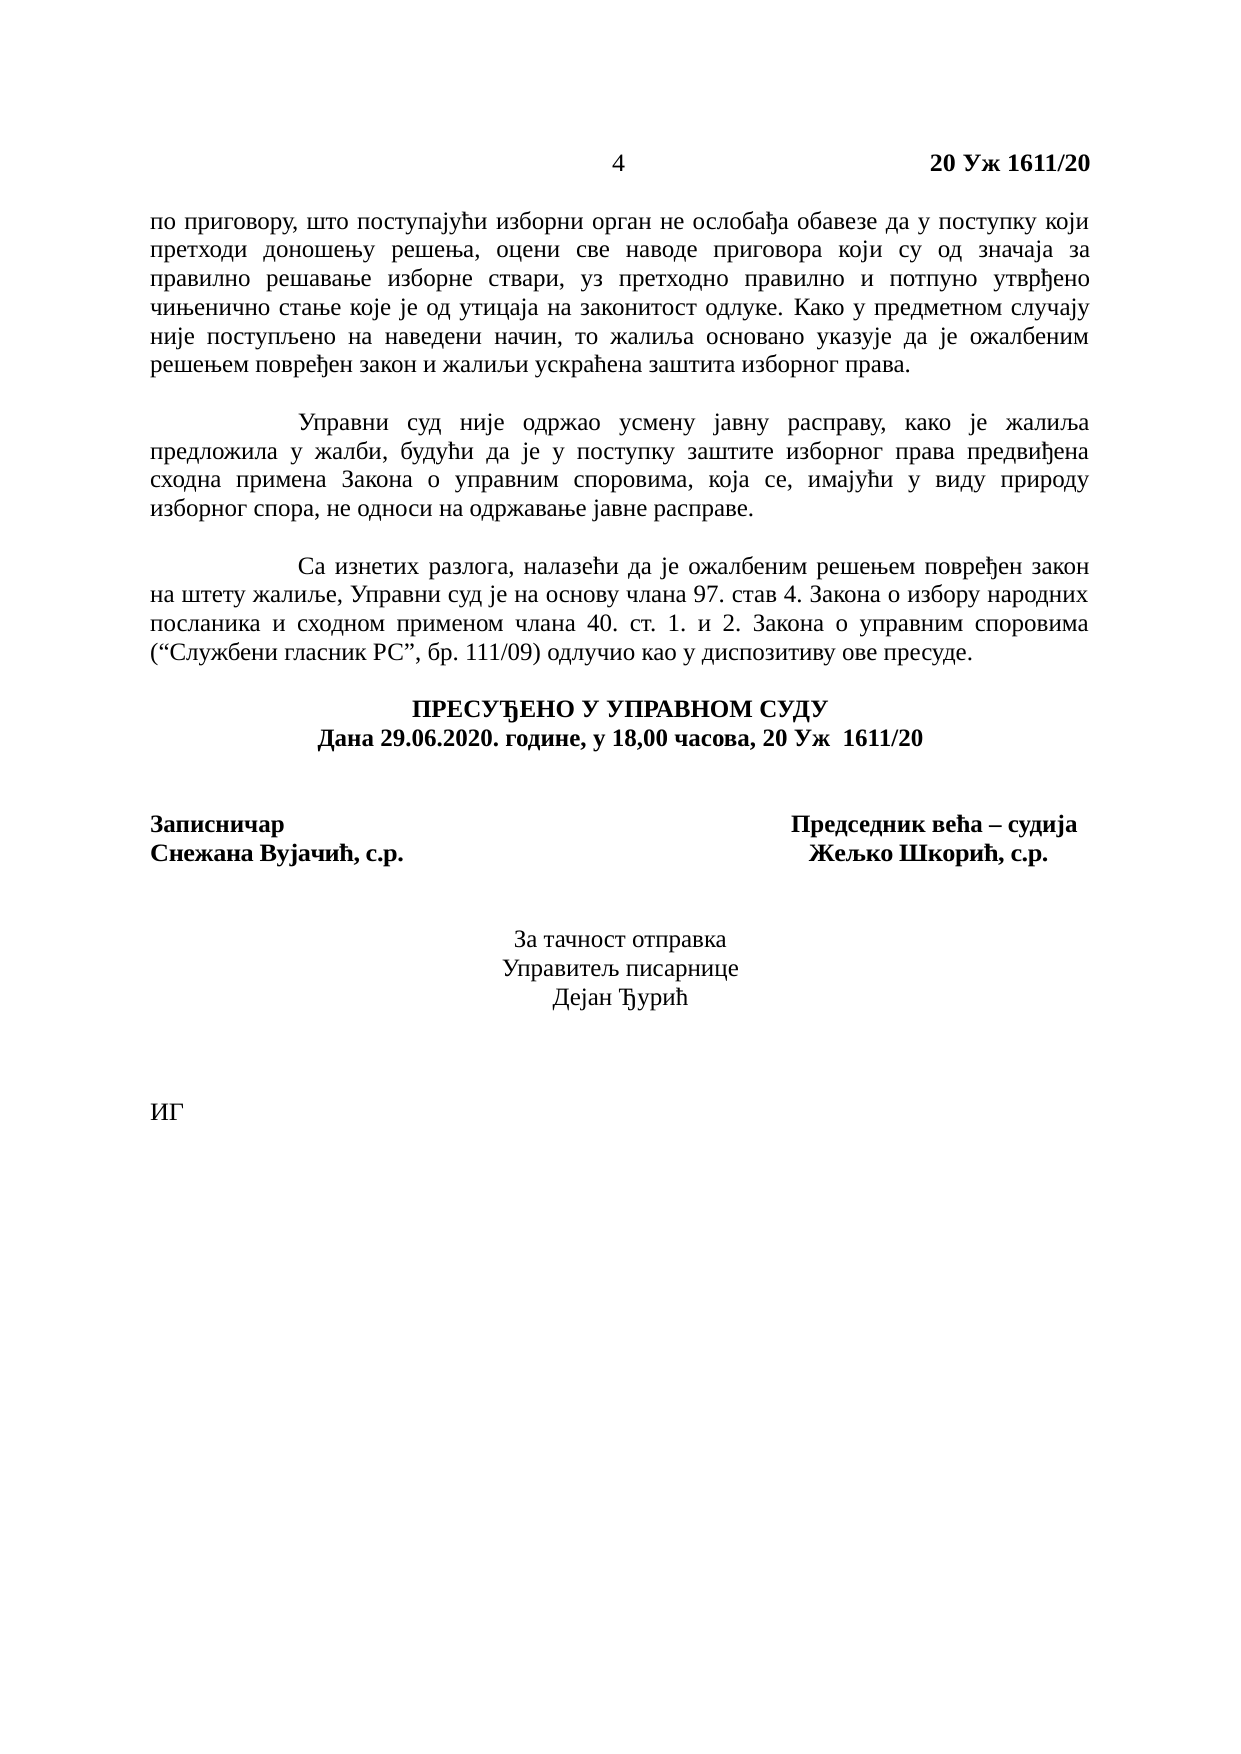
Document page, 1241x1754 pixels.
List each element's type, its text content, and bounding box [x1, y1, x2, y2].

text ИГ [150, 1097, 1090, 1126]
text Дејан Ђурић [150, 982, 1090, 1011]
text Дана 29.06.2020. године, у 18,00 часова, 20 Уж 1611/20 [150, 723, 1090, 752]
text За тачност отправка [150, 924, 1090, 953]
text Са изнетих разлога, налазећи да је ожалбеним решењем повређен закон на штету жалиље, Управни суд је на основу члана 97. став 4. Закона о избору народних посланика и сходном применом члана 40. ст. 1. и 2. Закона о управним споровима (“Службени гласник РС”, бр. 111/09) одлучио као у диспозитиву ове пресуде. [150, 551, 1090, 666]
text Записничар Председник већа – судија [150, 809, 1090, 838]
text ПРЕСУЂЕНО У УПРАВНОМ СУДУ [150, 694, 1090, 723]
text Управни суд није одржао усмену јавну расправу, како је жалиља предложила у жалби, будући да је у поступку заштите изборног права предвиђена сходна примена Закона о управним споровима, која се, имајући у виду природу изборног спора, не односи на одржавање јавне расправе. [150, 407, 1090, 522]
text Управитељ писарнице [150, 953, 1090, 982]
text по приговору, што поступајући изборни орган не ослобађа обавезе да у поступку који претходи доношењу решења, оцени све наводе приговора који су од значаја за правилно решавање изборне ствари, уз претходно правилно и потпуно утврђено чињенично стање које је од утицаја на законитост одлуке. Како у предметном случају није поступљено на наведени начин, то жалиља основано указује да је ожалбеним решењем повређен закон и жалиљи ускраћена заштита изборног права. [150, 206, 1090, 378]
text Снежана Вујачић, с.р. Жељко Шкорић, с.р. [150, 838, 1090, 867]
